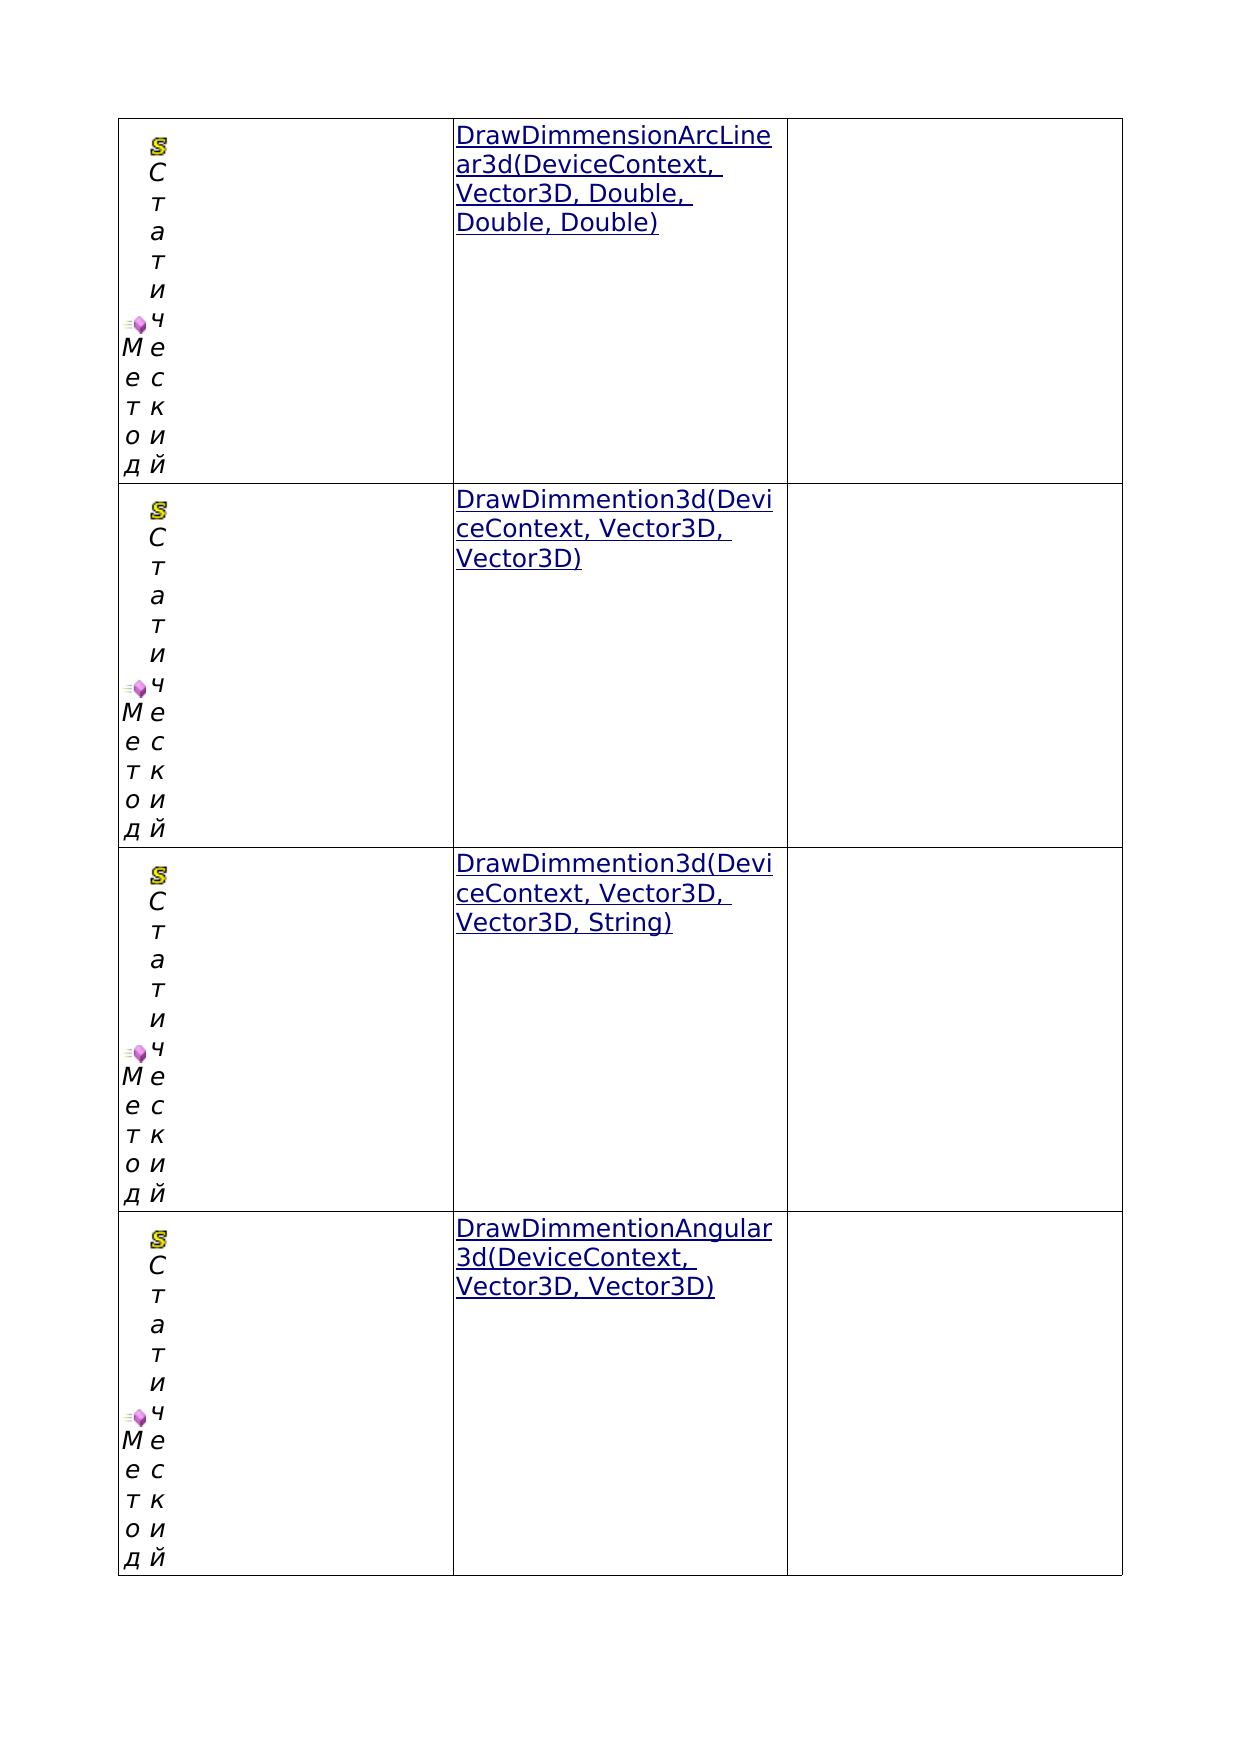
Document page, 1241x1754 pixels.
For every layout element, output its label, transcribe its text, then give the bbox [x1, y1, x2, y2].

table_cell DrawDimmensionArcLinear3d(DeviceContext, Vector3D, Double, Double, Double) [454, 119, 787, 482]
picture [121, 1045, 146, 1063]
table_cell [119, 848, 453, 1211]
picture [146, 497, 172, 523]
picture [121, 316, 146, 334]
table_cell [788, 848, 1122, 1211]
table_cell [119, 119, 453, 482]
table_cell DrawDimmention3d(DeviceContext, Vector3D, Vector3D) [454, 484, 787, 847]
table_cell [119, 1212, 453, 1575]
picture [121, 680, 146, 698]
table_cell DrawDimmention3d(DeviceContext, Vector3D, Vector3D, String) [454, 848, 787, 1211]
table_cell DrawDimmentionAngular3d(DeviceContext, Vector3D, Vector3D) [454, 1212, 787, 1575]
table_cell [788, 1212, 1122, 1575]
table_cell [788, 484, 1122, 847]
table_cell [788, 119, 1122, 482]
picture [121, 1409, 146, 1427]
picture [146, 862, 172, 888]
picture [146, 133, 172, 159]
picture [146, 1226, 172, 1252]
table_cell [119, 484, 453, 847]
